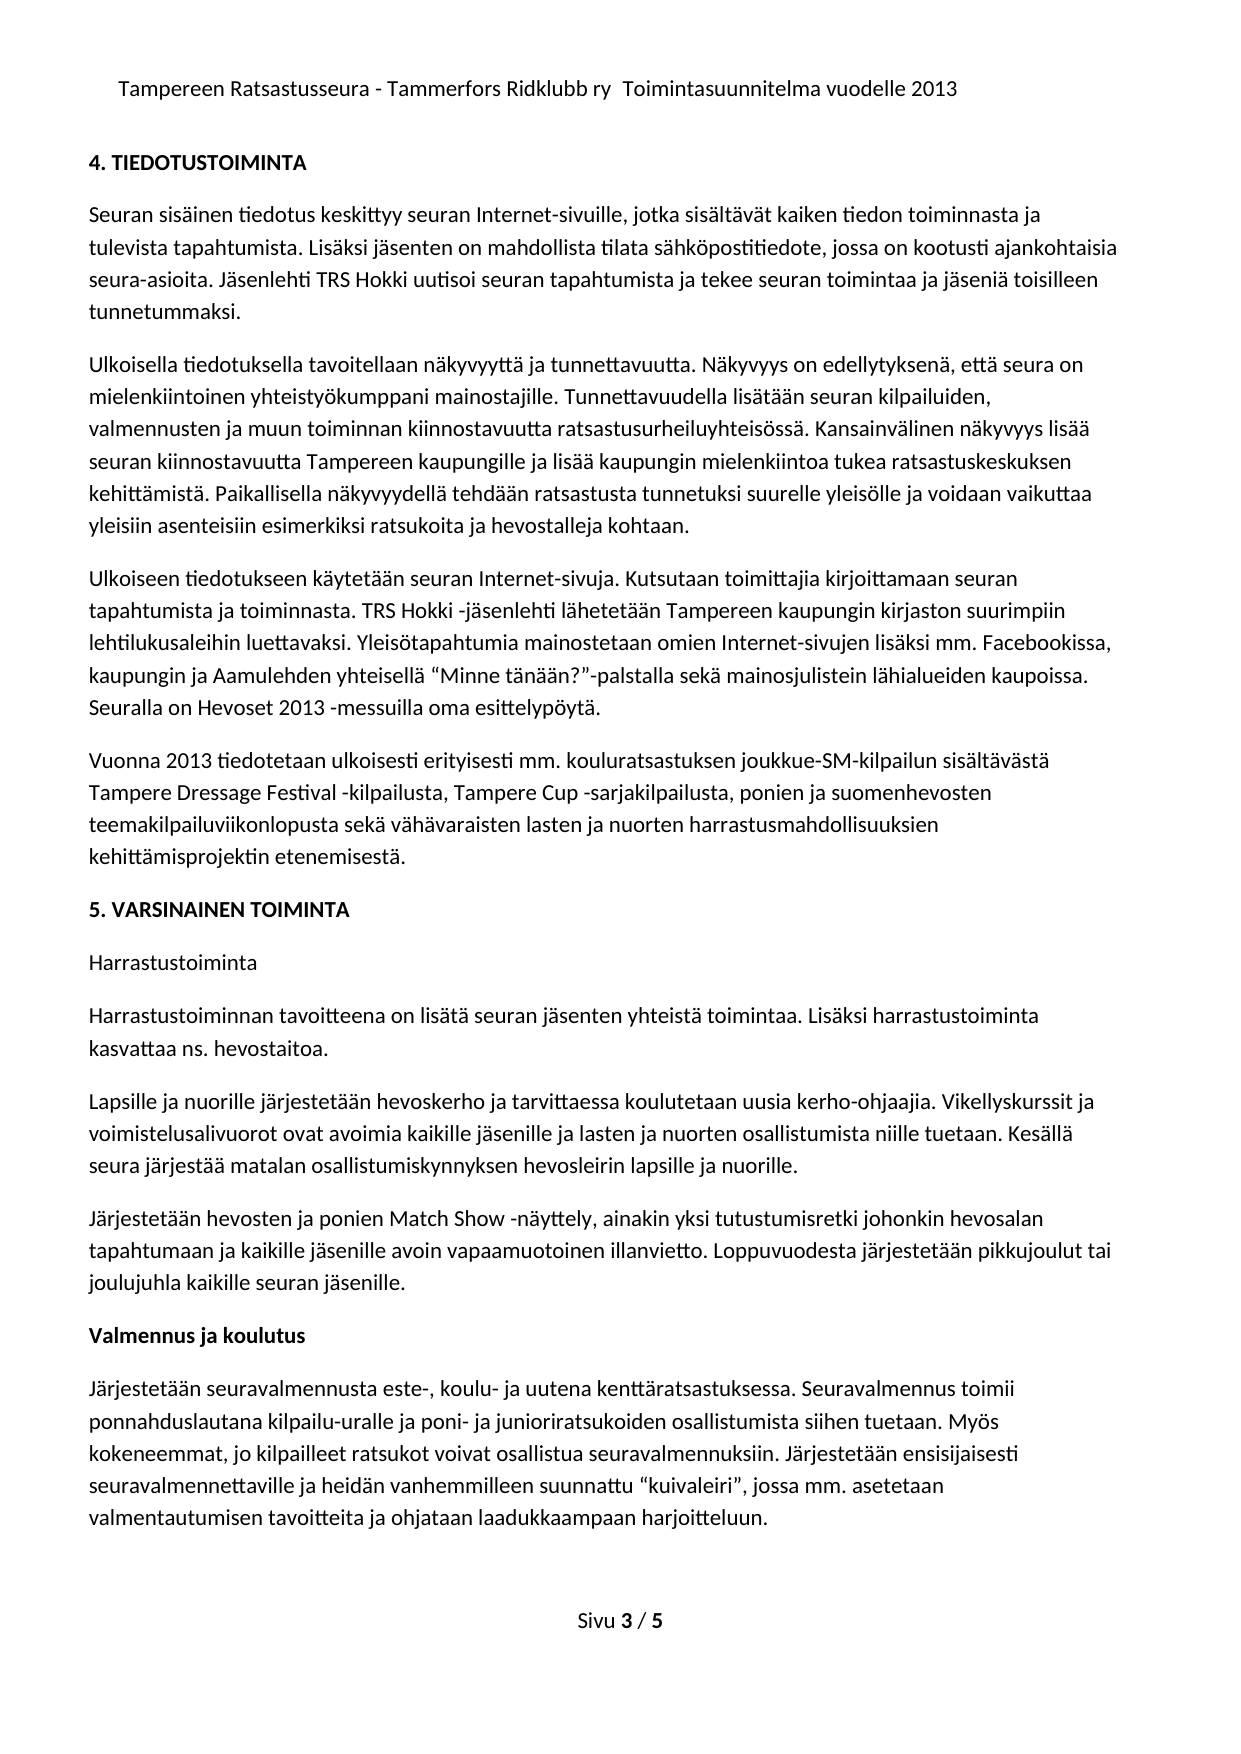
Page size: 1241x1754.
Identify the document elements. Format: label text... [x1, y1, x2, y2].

text Järjestetään hevosten ja ponien Match Show -näyttely, ainakin yksi tutustumisretki johonkin hevosalan tapahtumaan ja kaikille jäsenille avoin vapaamuotoinen illanvietto. Loppuvuodesta järjestetään pikkujoulut tai joulujuhla kaikille seuran jäsenille. [88, 1204, 1122, 1297]
text Seuran sisäinen tiedotus keskittyy seuran Internet-sivuille, jotka sisältävät kaiken tiedon toiminnasta ja tulevista tapahtumista. Lisäksi jäsenten on mahdollista tilata sähköpostitiedote, jossa on kootusti ajankohtaisia seura-asioita. Jäsenlehti TRS Hokki uutisoi seuran tapahtumista ja tekee seuran toimintaa ja jäseniä toisilleen tunnetummaksi. [88, 201, 1122, 325]
text Lapsille ja nuorille järjestetään hevoskerho ja tarvittaessa koulutetaan uusia kerho-ohjaajia. Vikellyskurssit ja voimistelusalivuorot ovat avoimia kaikille jäsenille ja lasten ja nuorten osallistumista niille tuetaan. Kesällä seura järjestää matalan osallistumiskynnyksen hevosleirin lapsille ja nuorille. [88, 1087, 1122, 1179]
text 4. TIEDOTUSTOIMINTA [88, 148, 1122, 176]
text Ulkoiseen tiedotukseen käytetään seuran Internet-sivuja. Kutsutaan toimittajia kirjoittamaan seuran tapahtumista ja toiminnasta. TRS Hokki -jäsenlehti lähetetään Tampereen kaupungin kirjaston suurimpiin lehtilukusaleihin luettavaksi. Yleisötapahtumia mainostetaan omien Internet-sivujen lisäksi mm. Facebookissa, kaupungin ja Aamulehden yhteisellä “Minne tänään?”-palstalla sekä mainosjulistein lähialueiden kaupoissa. Seuralla on Hevoset 2013 -messuilla oma esittelypöytä. [88, 564, 1122, 721]
text Harrastustoiminta [88, 948, 1122, 977]
text Järjestetään seuravalmennusta este-, koulu- ja uutena kenttäratsastuksessa. Seuravalmennus toimii ponnahduslautana kilpailu-uralle ja poni- ja junioriratsukoiden osallistumista siihen tuetaan. Myös kokeneemmat, jo kilpailleet ratsukot voivat osallistua seuravalmennuksiin. Järjestetään ensisijaisesti seuravalmennettaville ja heidän vanhemmilleen suunnattu “kuivaleiri”, jossa mm. asetetaan valmentautumisen tavoitteita ja ohjataan laadukkaampaan harjoitteluun. [88, 1374, 1122, 1531]
text Harrastustoiminnan tavoitteena on lisätä seuran jäsenten yhteistä toimintaa. Lisäksi harrastustoiminta kasvattaa ns. hevostaitoa. [88, 1002, 1122, 1062]
text Vuonna 2013 tiedotetaan ulkoisesti erityisesti mm. kouluratsastuksen joukkue-SM-kilpailun sisältävästä Tampere Dressage Festival -kilpailusta, Tampere Cup -sarjakilpailusta, ponien ja suomenhevosten teemakilpailuviikonlopusta sekä vähävaraisten lasten ja nuorten harrastusmahdollisuuksien kehittämisprojektin etenemisestä. [88, 746, 1122, 871]
text 5. VARSINAINEN TOIMINTA [88, 896, 1122, 923]
text Ulkoisella tiedotuksella tavoitellaan näkyvyyttä ja tunnettavuutta. Näkyvyys on edellytyksenä, että seura on mielenkiintoinen yhteistyökumppani mainostajille. Tunnettavuudella lisätään seuran kilpailuiden, valmennusten ja muun toiminnan kiinnostavuutta ratsastusurheiluyhteisössä. Kansainvälinen näkyvyys lisää seuran kiinnostavuutta Tampereen kaupungille ja lisää kaupungin mielenkiintoa tukea ratsastuskeskuksen kehittämistä. Paikallisella näkyvyydellä tehdään ratsastusta tunnetuksi suurelle yleisölle ja voidaan vaikuttaa yleisiin asenteisiin esimerkiksi ratsukoita ja hevostalleja kohtaan. [88, 350, 1122, 539]
text Valmennus ja koulutus [88, 1322, 1122, 1349]
